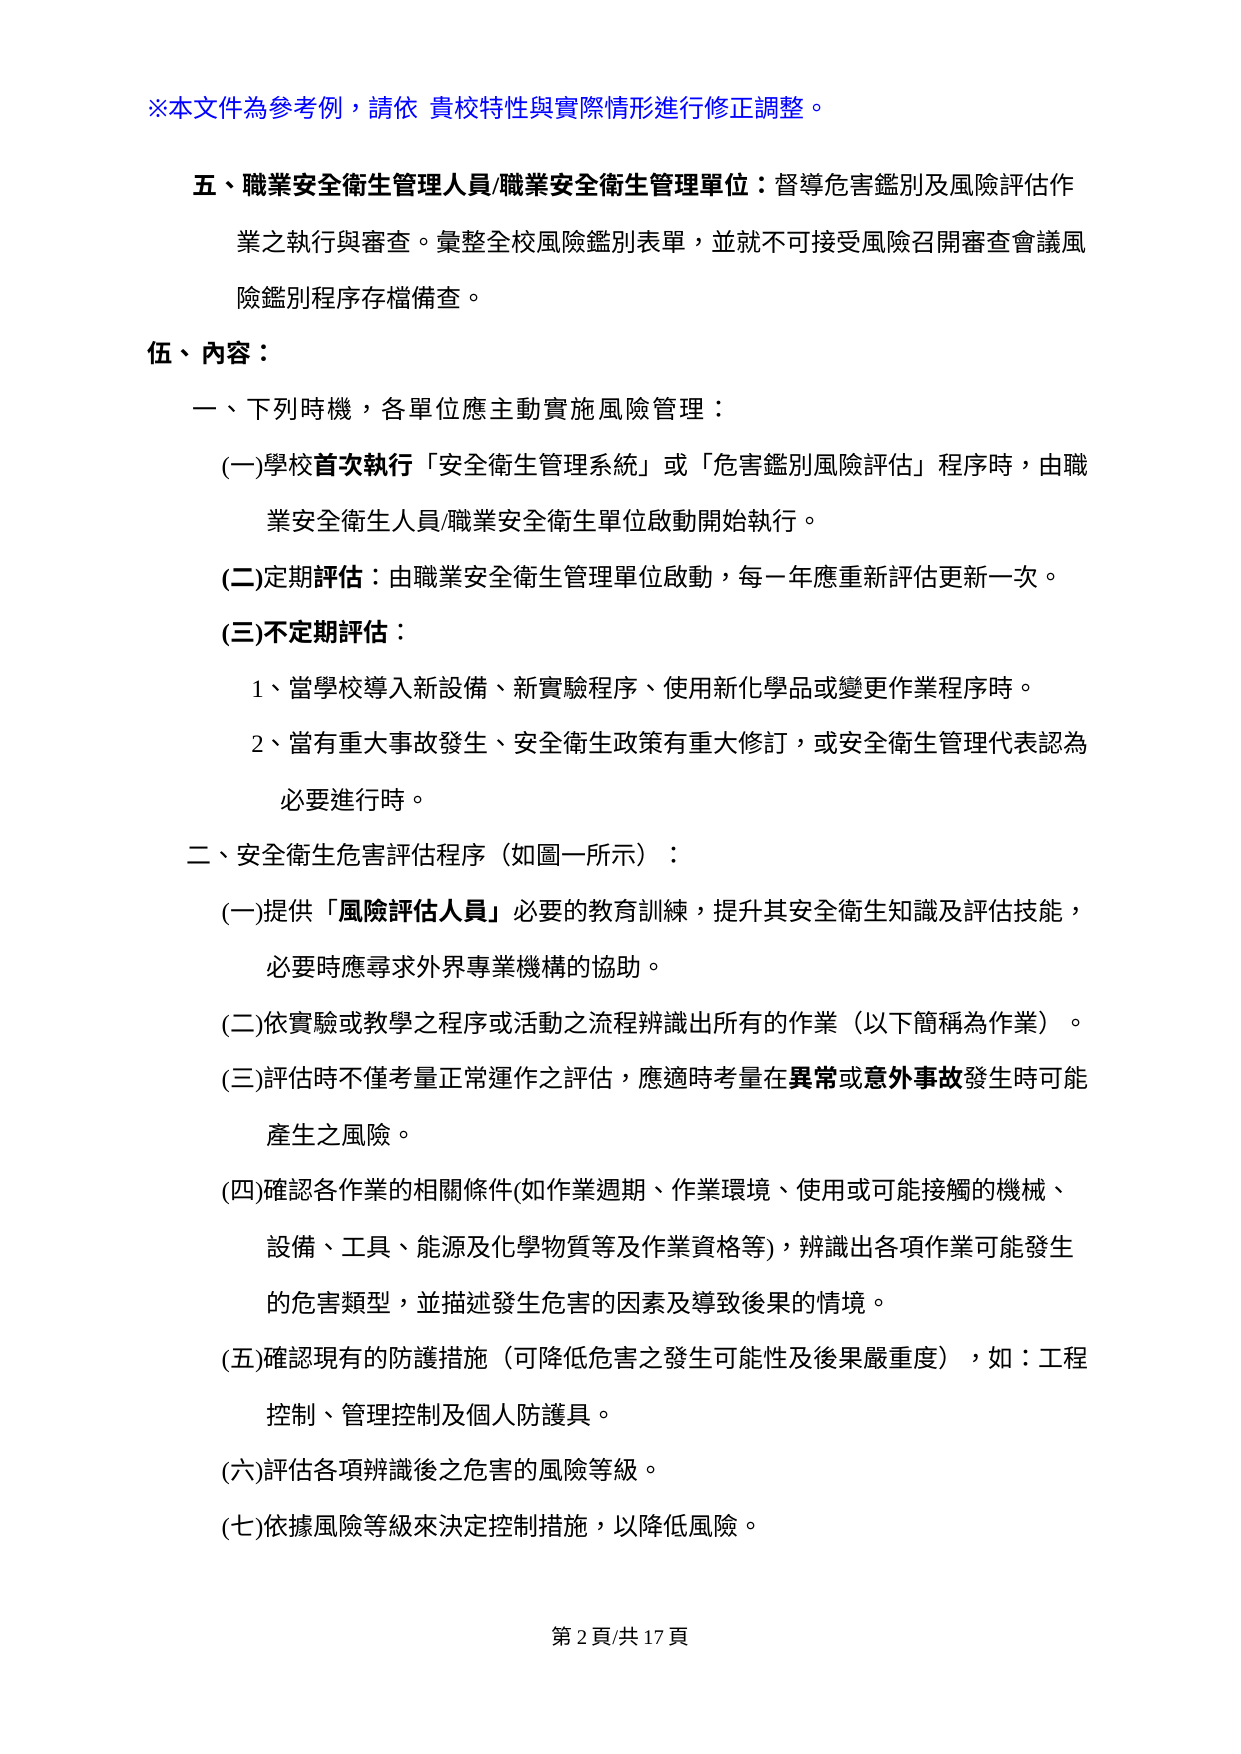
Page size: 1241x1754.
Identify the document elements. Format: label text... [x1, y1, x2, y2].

text (一)提供「風險評估人員」必要的教育訓練，提升其安全衛生知識及評估技能，必要時應尋求外界專業機構的協助。 [221, 891, 1092, 984]
text (五)確認現有的防護措施（可降低危害之發生可能性及後果嚴重度），如：工程控制、管理控制及個人防護具。 [221, 1338, 1092, 1432]
text 一、下列時機，各單位應主動實施風險管理： [148, 389, 1092, 426]
text (二)定期評估：由職業安全衛生管理單位啟動，每ㄧ年應重新評估更新一次。 [221, 556, 1092, 594]
text 1、當學校導入新設備、新實驗程序、使用新化學品或變更作業程序時。 [251, 668, 1092, 705]
text (七)依據風險等級來決定控制措施，以降低風險。 [221, 1506, 1092, 1543]
text 2、當有重大事故發生、安全衛生政策有重大修訂，或安全衛生管理代表認為必要進行時。 [251, 723, 1092, 817]
text (三)不定期評估： [221, 612, 1092, 649]
text (四)確認各作業的相關條件(如作業週期、作業環境、使用或可能接觸的機械、設備、工具、能源及化學物質等及作業資格等)，辨識出各項作業可能發生的危害類型，並描述發生危害的因素及導致後果的情境。 [221, 1170, 1092, 1320]
list 內容： [148, 333, 1092, 371]
text 二、安全衛生危害評估程序（如圖一所示）： [148, 835, 1092, 873]
text 五、職業安全衛生管理人員/職業安全衛生管理單位：督導危害鑑別及風險評估作業之執行與審查。彙整全校風險鑑別表單，並就不可接受風險召開審查會議風險鑑別程序存檔備查。 [192, 165, 1092, 315]
text (三)評估時不僅考量正常運作之評估，應適時考量在異常或意外事故發生時可能產生之風險。 [221, 1058, 1092, 1152]
text (二)依實驗或教學之程序或活動之流程辨識出所有的作業（以下簡稱為作業）。 [221, 1003, 1092, 1040]
text (六)評估各項辨識後之危害的風險等級。 [221, 1450, 1092, 1488]
text (一)學校首次執行「安全衛生管理系統」或「危害鑑別風險評估」程序時，由職業安全衛生人員/職業安全衛生單位啟動開始執行。 [221, 444, 1092, 538]
